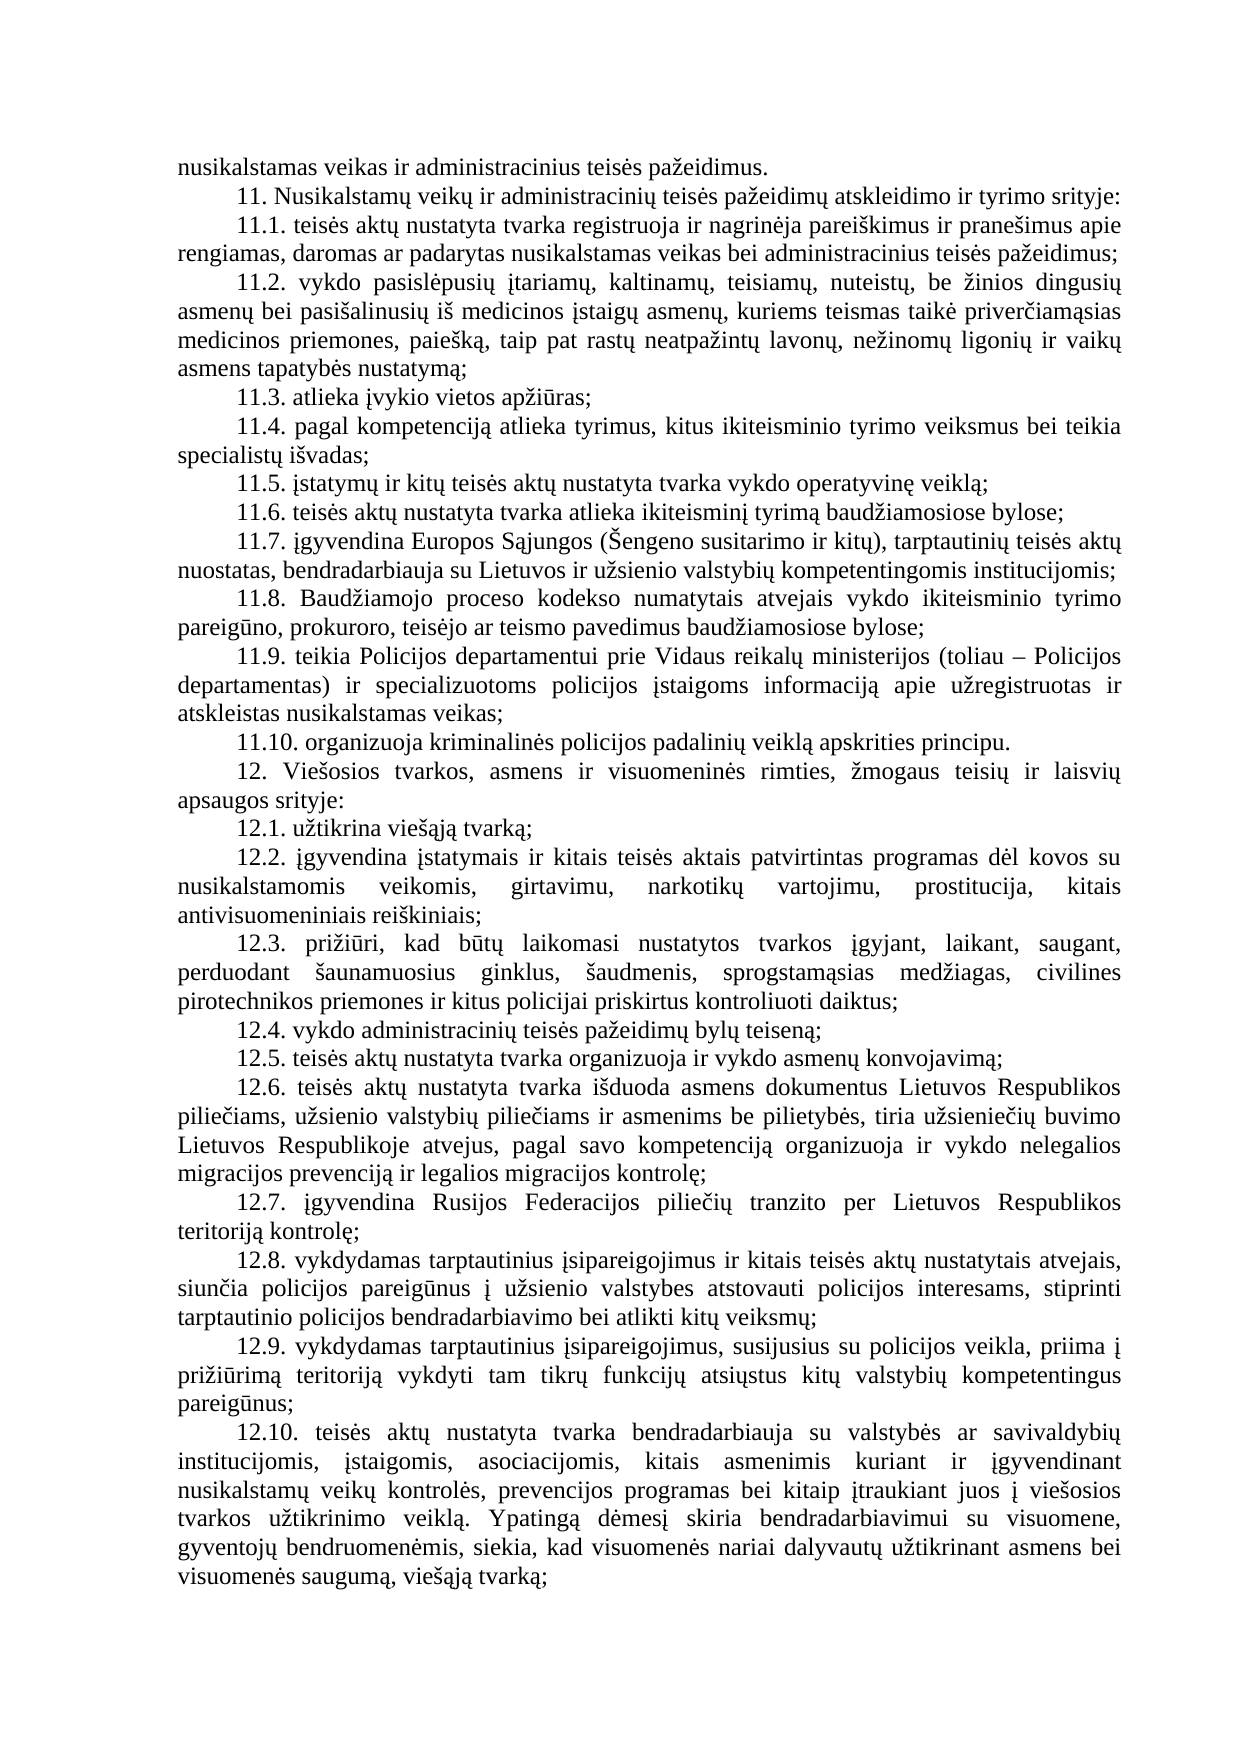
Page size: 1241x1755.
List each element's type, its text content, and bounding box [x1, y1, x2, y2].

text 11.6. teisės aktų nustatyta tvarka atlieka ikiteisminį tyrimą baudžiamosiose bylose; [177, 497, 1122, 526]
text 12.1. užtikrina viešąją tvarką; [177, 813, 1122, 842]
text 11.5. įstatymų ir kitų teisės aktų nustatyta tvarka vykdo operatyvinę veiklą; [177, 468, 1122, 497]
text 12.7. įgyvendina Rusijos Federacijos piliečių tranzito per Lietuvos Respublikos teritoriją kontrolę; [177, 1187, 1122, 1245]
text 12. Viešosios tvarkos, asmens ir visuomeninės rimties, žmogaus teisių ir laisvių apsaugos srityje: [177, 756, 1122, 813]
text 11.10. organizuoja kriminalinės policijos padalinių veiklą apskrities principu. [177, 727, 1122, 756]
text 12.4. vykdo administracinių teisės pažeidimų bylų teiseną; [177, 1015, 1122, 1043]
text 11.1. teisės aktų nustatyta tvarka registruoja ir nagrinėja pareiškimus ir pranešimus apie rengiamas, daromas ar padarytas nusikalstamas veikas bei administracinius teisės pažeidimus; [177, 210, 1122, 267]
text 11.4. pagal kompetenciją atlieka tyrimus, kitus ikiteisminio tyrimo veiksmus bei teikia specialistų išvadas; [177, 411, 1122, 468]
text 12.6. teisės aktų nustatyta tvarka išduoda asmens dokumentus Lietuvos Respublikos piliečiams, užsienio valstybių piliečiams ir asmenims be pilietybės, tiria užsieniečių buvimo Lietuvos Respublikoje atvejus, pagal savo kompetenciją organizuoja ir vykdo nelegalios migracijos prevenciją ir legalios migracijos kontrolę; [177, 1072, 1122, 1187]
text 11.7. įgyvendina Europos Sąjungos (Šengeno susitarimo ir kitų), tarptautinių teisės aktų nuostatas, bendradarbiauja su Lietuvos ir užsienio valstybių kompetentingomis institucijomis; [177, 526, 1122, 583]
text 12.2. įgyvendina įstatymais ir kitais teisės aktais patvirtintas programas dėl kovos su nusikalstamomis veikomis, girtavimu, narkotikų vartojimu, prostitucija, kitais antivisuomeniniais reiškiniais; [177, 842, 1122, 928]
text 11.2. vykdo pasislėpusių įtariamų, kaltinamų, teisiamų, nuteistų, be žinios dingusių asmenų bei pasišalinusių iš medicinos įstaigų asmenų, kuriems teismas taikė priverčiamąsias medicinos priemones, paiešką, taip pat rastų neatpažintų lavonų, nežinomų ligonių ir vaikų asmens tapatybės nustatymą; [177, 267, 1122, 382]
text nusikalstamas veikas ir administracinius teisės pažeidimus. [177, 152, 1122, 181]
text 11.9. teikia Policijos departamentui prie Vidaus reikalų ministerijos (toliau – Policijos departamentas) ir specializuotoms policijos įstaigoms informaciją apie užregistruotas ir atskleistas nusikalstamas veikas; [177, 641, 1122, 727]
text 12.5. teisės aktų nustatyta tvarka organizuoja ir vykdo asmenų konvojavimą; [177, 1043, 1122, 1072]
text 11.8. Baudžiamojo proceso kodekso numatytais atvejais vykdo ikiteisminio tyrimo pareigūno, prokuroro, teisėjo ar teismo pavedimus baudžiamosiose bylose; [177, 583, 1122, 641]
text 12.3. prižiūri, kad būtų laikomasi nustatytos tvarkos įgyjant, laikant, saugant, perduodant šaunamuosius ginklus, šaudmenis, sprogstamąsias medžiagas, civilines pirotechnikos priemones ir kitus policijai priskirtus kontroliuoti daiktus; [177, 928, 1122, 1015]
text 12.9. vykdydamas tarptautinius įsipareigojimus, susijusius su policijos veikla, priima į prižiūrimą teritoriją vykdyti tam tikrų funkcijų atsiųstus kitų valstybių kompetentingus pareigūnus; [177, 1331, 1122, 1417]
text 11.3. atlieka įvykio vietos apžiūras; [177, 382, 1122, 411]
text 11. Nusikalstamų veikų ir administracinių teisės pažeidimų atskleidimo ir tyrimo srityje: [177, 181, 1122, 210]
text 12.10. teisės aktų nustatyta tvarka bendradarbiauja su valstybės ar savivaldybių institucijomis, įstaigomis, asociacijomis, kitais asmenimis kuriant ir įgyvendinant nusikalstamų veikų kontrolės, prevencijos programas bei kitaip įtraukiant juos į viešosios tvarkos užtikrinimo veiklą. Ypatingą dėmesį skiria bendradarbiavimui su visuomene, gyventojų bendruomenėmis, siekia, kad visuomenės nariai dalyvautų užtikrinant asmens bei visuomenės saugumą, viešąją tvarką; [177, 1417, 1122, 1590]
text 12.8. vykdydamas tarptautinius įsipareigojimus ir kitais teisės aktų nustatytais atvejais, siunčia policijos pareigūnus į užsienio valstybes atstovauti policijos interesams, stiprinti tarptautinio policijos bendradarbiavimo bei atlikti kitų veiksmų; [177, 1245, 1122, 1331]
